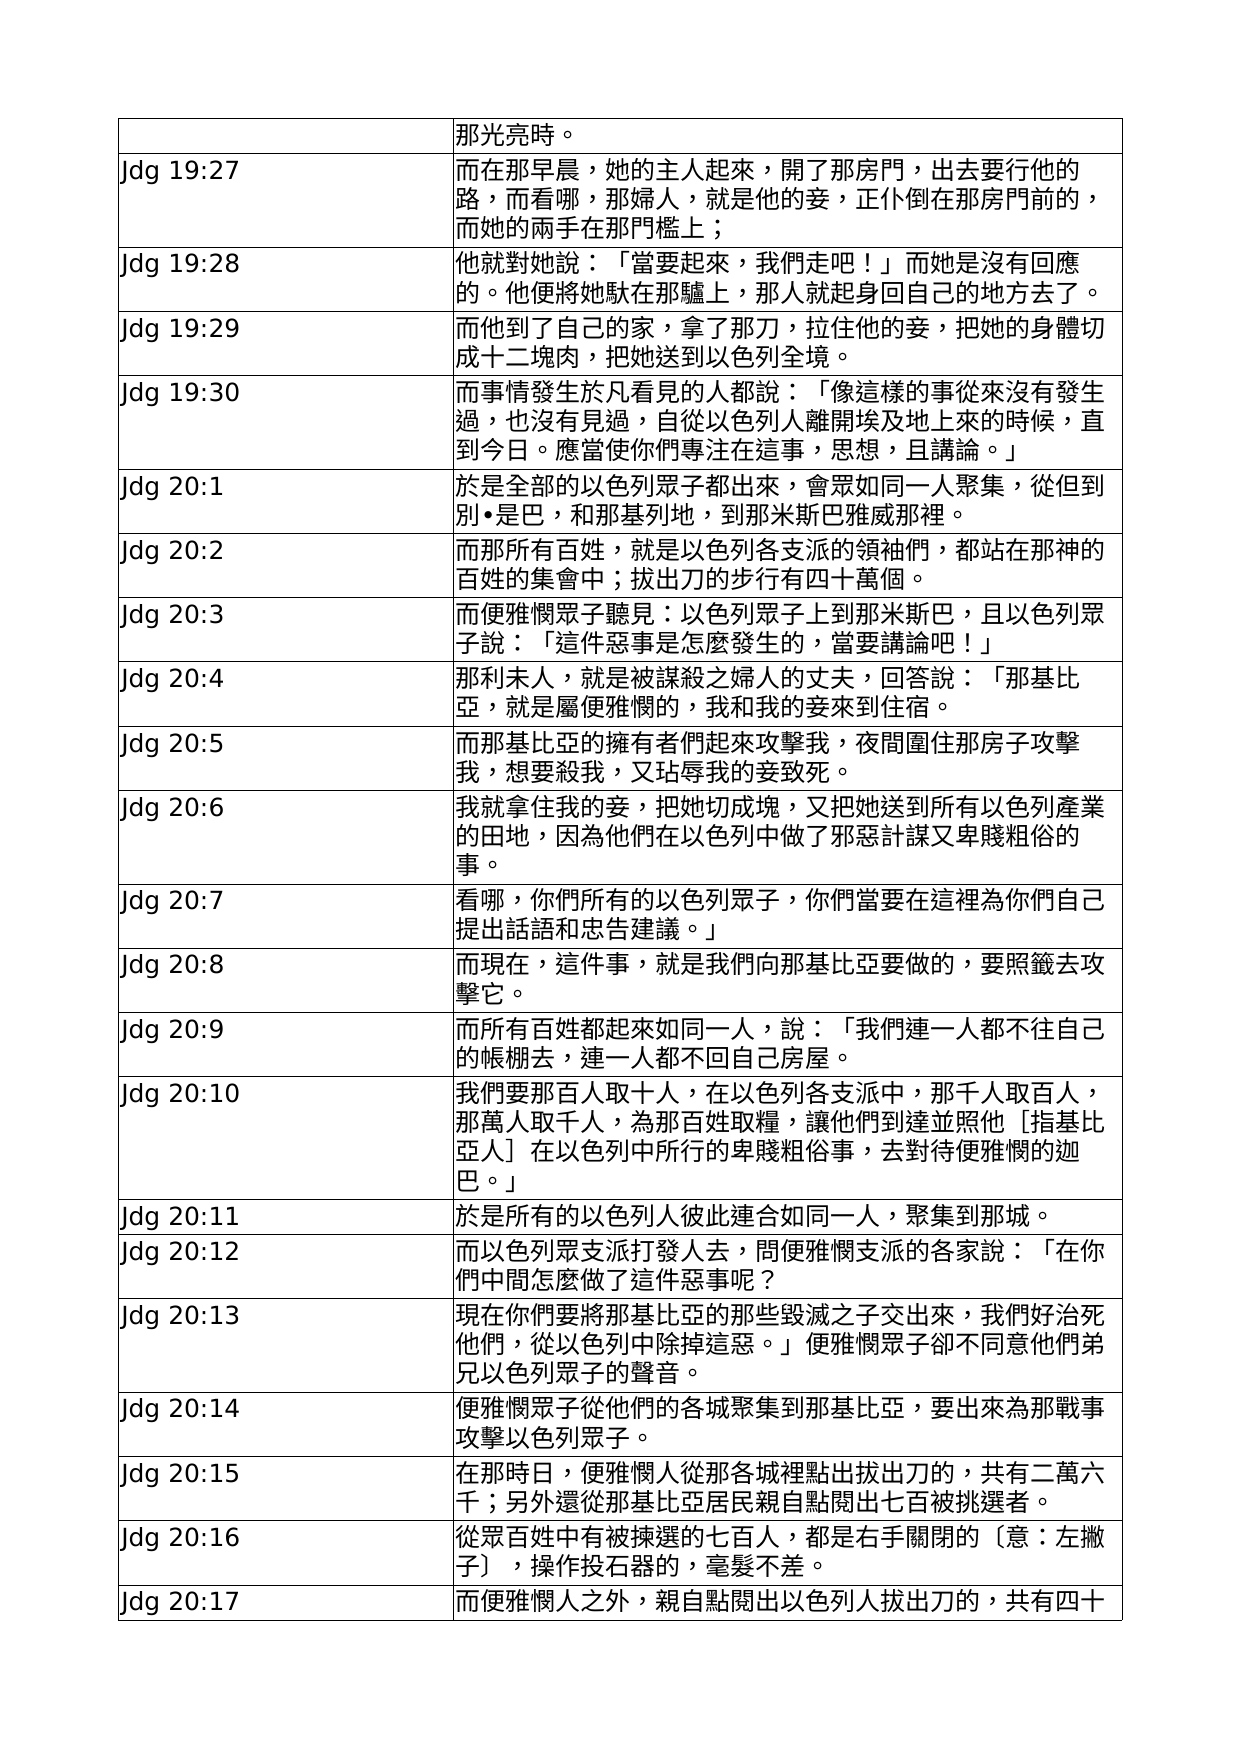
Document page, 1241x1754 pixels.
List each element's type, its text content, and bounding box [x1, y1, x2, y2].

table_cell 他就對她說：「當要起來，我們走吧！」而她是沒有回應的。他便將她馱在那驢上，那人就起身回自己的地方去了。 [454, 248, 1122, 311]
table_cell Jdg 20:17 [119, 1586, 453, 1619]
table_cell Jdg 19:29 [119, 312, 453, 375]
table_cell Jdg 20:6 [119, 791, 453, 883]
table_cell 看哪，你們所有的以色列眾子，你們當要在這裡為你們自己提出話語和忠告建議。」 [454, 885, 1122, 948]
table_cell 而那基比亞的擁有者們起來攻擊我，夜間圍住那房子攻擊我，想要殺我，又玷辱我的妾致死。 [454, 727, 1122, 790]
table_cell 那光亮時。 [454, 119, 1122, 153]
table_cell Jdg 20:4 [119, 662, 453, 726]
table_cell 我們要那百人取十人，在以色列各支派中，那千人取百人，那萬人取千人，為那百姓取糧，讓他們到達並照他［指基比亞人］在以色列中所行的卑賤粗俗事，去對待便雅憫的迦巴。」 [454, 1077, 1122, 1199]
table_cell 現在你們要將那基比亞的那些毀滅之子交出來，我們好治死他們，從以色列中除掉這惡。」便雅憫眾子卻不同意他們弟兄以色列眾子的聲音。 [454, 1299, 1122, 1392]
table_cell 而那所有百姓，就是以色列各支派的領袖們，都站在那神的百姓的集會中；拔出刀的步行有四十萬個。 [454, 534, 1122, 597]
table_cell 而現在，這件事，就是我們向那基比亞要做的，要照籤去攻擊它。 [454, 949, 1122, 1012]
table_cell 而以色列眾支派打發人去，問便雅憫支派的各家說：「在你們中間怎麼做了這件惡事呢？ [454, 1235, 1122, 1298]
table_cell Jdg 20:3 [119, 598, 453, 661]
table_cell Jdg 20:16 [119, 1521, 453, 1584]
table_cell 於是所有的以色列人彼此連合如同一人，聚集到那城。 [454, 1200, 1122, 1234]
table_cell Jdg 20:2 [119, 534, 453, 597]
table_cell 而便雅憫眾子聽見：以色列眾子上到那米斯巴，且以色列眾子說：「這件惡事是怎麼發生的，當要講論吧！」 [454, 598, 1122, 661]
table_cell Jdg 20:12 [119, 1235, 453, 1298]
table_cell Jdg 20:13 [119, 1299, 453, 1392]
table_cell 我就拿住我的妾，把她切成塊，又把她送到所有以色列產業的田地，因為他們在以色列中做了邪惡計謀又卑賤粗俗的事。 [454, 791, 1122, 883]
table_cell Jdg 19:30 [119, 376, 453, 469]
table_cell Jdg 20:15 [119, 1457, 453, 1520]
table_cell Jdg 20:9 [119, 1013, 453, 1076]
table_cell 而在那早晨，她的主人起來，開了那房門，出去要行他的路，而看哪，那婦人，就是他的妾，正仆倒在那房門前的，而她的兩手在那門檻上； [454, 154, 1122, 247]
table_cell Jdg 20:11 [119, 1200, 453, 1234]
table_cell Jdg 19:28 [119, 248, 453, 311]
table_cell Jdg 20:8 [119, 949, 453, 1012]
table_cell Jdg 19:27 [119, 154, 453, 247]
table_cell 在那時日，便雅憫人從那各城裡點出拔出刀的，共有二萬六千；另外還從那基比亞居民親自點閱出七百被挑選者。 [454, 1457, 1122, 1520]
table_cell 而事情發生於凡看見的人都說：「像這樣的事從來沒有發生過，也沒有見過，自從以色列人離開埃及地上來的時候，直到今日。應當使你們專注在這事，思想，且講論。」 [454, 376, 1122, 469]
table_cell 而他到了自己的家，拿了那刀，拉住他的妾，把她的身體切成十二塊肉，把她送到以色列全境。 [454, 312, 1122, 375]
table_cell 從眾百姓中有被揀選的七百人，都是右手關閉的〔意：左撇子〕，操作投石器的，毫髮不差。 [454, 1521, 1122, 1584]
table_cell 那利未人，就是被謀殺之婦人的丈夫，回答說：「那基比亞，就是屬便雅憫的，我和我的妾來到住宿。 [454, 662, 1122, 726]
table_cell 而便雅憫人之外，親自點閱出以色列人拔出刀的，共有四十 [454, 1586, 1122, 1619]
table_cell Jdg 20:7 [119, 885, 453, 948]
table_cell 便雅憫眾子從他們的各城聚集到那基比亞，要出來為那戰事攻擊以色列眾子。 [454, 1393, 1122, 1456]
table_cell Jdg 20:14 [119, 1393, 453, 1456]
table_cell Jdg 20:10 [119, 1077, 453, 1199]
table_cell 而所有百姓都起來如同一人，說：「我們連一人都不往自己的帳棚去，連一人都不回自己房屋。 [454, 1013, 1122, 1076]
table_cell 於是全部的以色列眾子都出來，會眾如同一人聚集，從但到別•是巴，和那基列地，到那米斯巴雅威那裡。 [454, 470, 1122, 533]
table_cell Jdg 20:5 [119, 727, 453, 790]
table_cell [119, 119, 453, 153]
table_cell Jdg 20:1 [119, 470, 453, 533]
